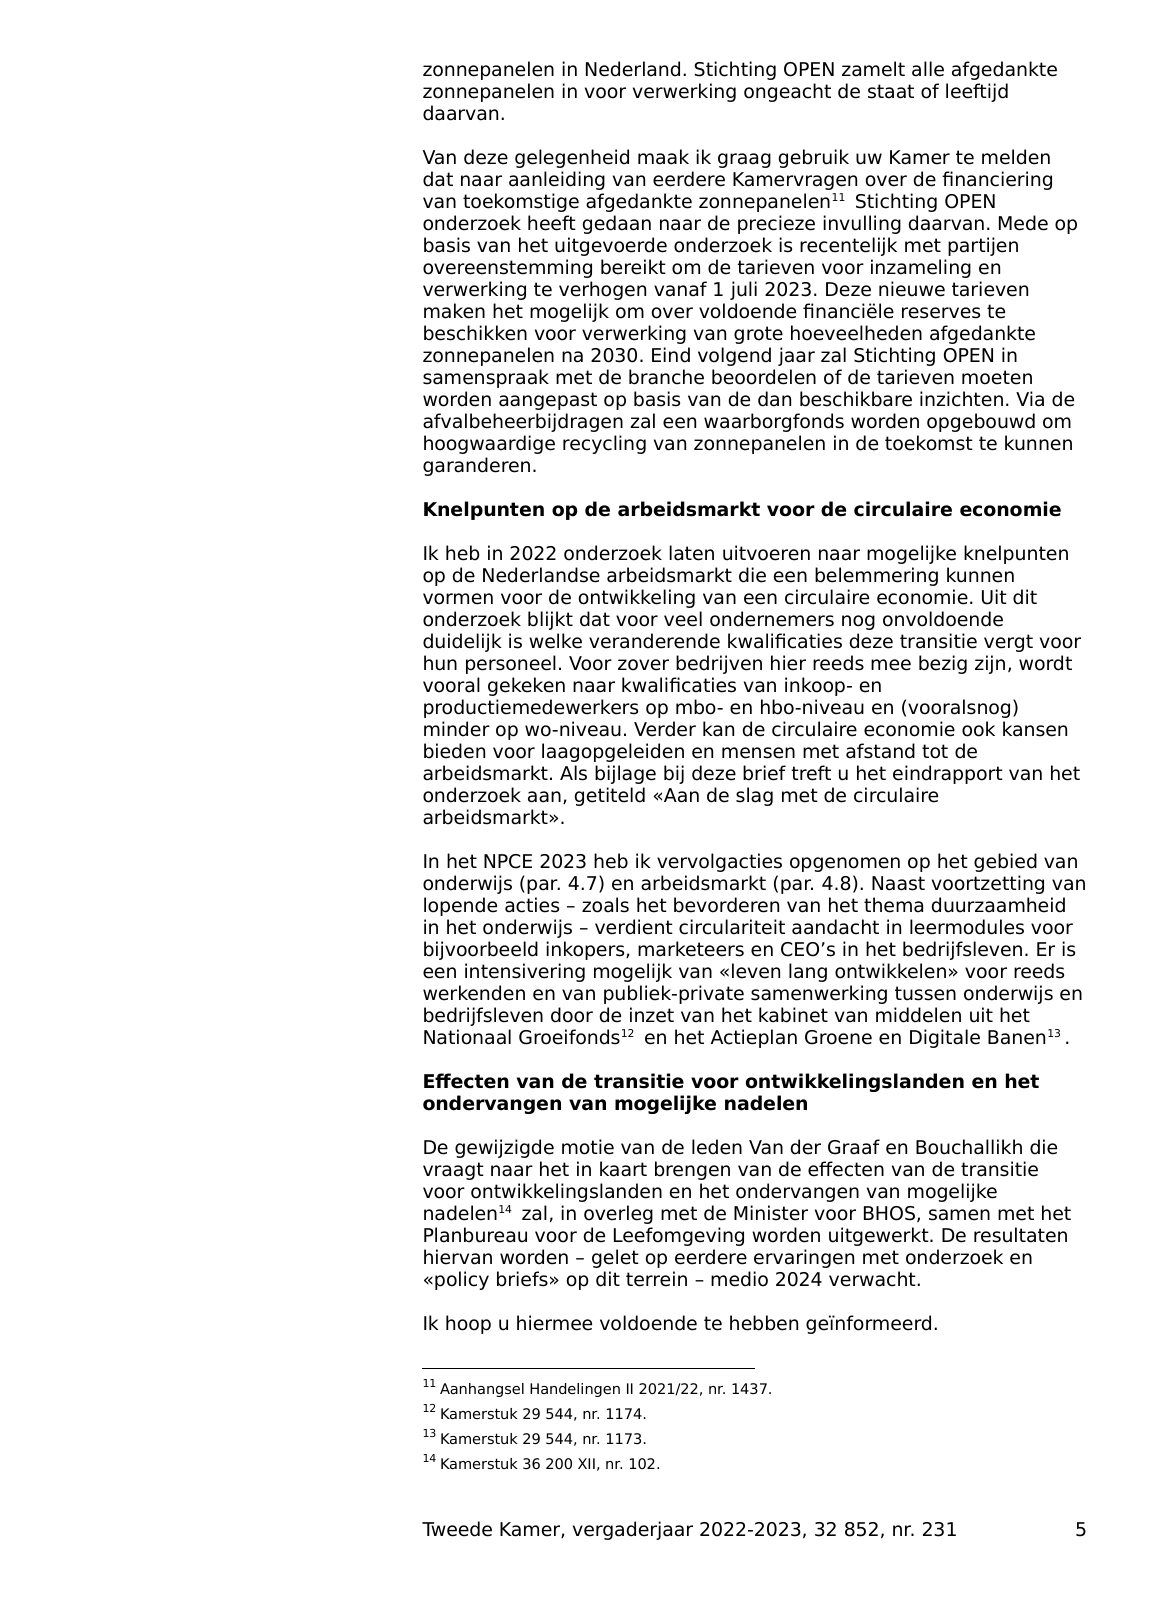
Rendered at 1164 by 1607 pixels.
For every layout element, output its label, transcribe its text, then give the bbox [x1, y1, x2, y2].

text Ik heb in 2022 onderzoek laten uitvoeren naar mogelijke knelpunten op de Nederlandse arbeidsmarkt die een belemmering kunnen vormen voor de ontwikkeling van een circulaire economie. Uit dit onderzoek blijkt dat voor veel ondernemers nog onvoldoende duidelijk is welke veranderende kwalificaties deze transitie vergt voor hun personeel. Voor zover bedrijven hier reeds mee bezig zijn, wordt vooral gekeken naar kwalificaties van inkoop- en productiemedewerkers op mbo- en hbo-niveau en (vooralsnog) minder op wo-niveau. Verder kan de circulaire economie ook kansen bieden voor laagopgeleiden en mensen met afstand tot de arbeidsmarkt. Als bijlage bij deze brief treft u het eindrapport van het onderzoek aan, getiteld «Aan de slag met de circulaire arbeidsmarkt». [422, 543, 1087, 829]
text Van deze gelegenheid maak ik graag gebruik uw Kamer te melden dat naar aanleiding van eerdere Kamervragen over de financiering van toekomstige afgedankte zonnepanelen Stichting OPEN onderzoek heeft gedaan naar de precieze invulling daarvan. Mede op basis van het uitgevoerde onderzoek is recentelijk met partijen overeenstemming bereikt om de tarieven voor inzameling en verwerking te verhogen vanaf 1 juli 2023. Deze nieuwe tarieven maken het mogelijk om over voldoende financiële reserves te beschikken voor verwerking van grote hoeveelheden afgedankte zonnepanelen na 2030. Eind volgend jaar zal Stichting OPEN in samenspraak met de branche beoordelen of de tarieven moeten worden aangepast op basis van de dan beschikbare inzichten. Via de afvalbeheerbijdragen zal een waarborgfonds worden opgebouwd om hoogwaardige recycling van zonnepanelen in de toekomst te kunnen garanderen. [422, 147, 1087, 477]
subtitle Effecten van de transitie voor ontwikkelingslanden en het ondervangen van mogelijke nadelen [422, 1071, 1087, 1115]
text De gewijzigde motie van de leden Van der Graaf en Bouchallikh die vraagt naar het in kaart brengen van de effecten van de transitie voor ontwikkelingslanden en het ondervangen van mogelijke nadelen zal, in overleg met de Minister voor BHOS, samen met het Planbureau voor de Leefomgeving worden uitgewerkt. De resultaten hiervan worden – gelet op eerdere ervaringen met onderzoek en «policy briefs» op dit terrein – medio 2024 verwacht. [422, 1137, 1087, 1291]
text In het NPCE 2023 heb ik vervolgacties opgenomen op het gebied van onderwijs (par. 4.7) en arbeidsmarkt (par. 4.8). Naast voortzetting van lopende acties – zoals het bevorderen van het thema duurzaamheid in het onderwijs – verdient circulariteit aandacht in leermodules voor bijvoorbeeld inkopers, marketeers en CEO’s in het bedrijfsleven. Er is een intensivering mogelijk van «leven lang ontwikkelen» voor reeds werkenden en van publiek-private samenwerking tussen onderwijs en bedrijfsleven door de inzet van het kabinet van middelen uit het Nationaal Groeifonds en het Actieplan Groene en Digitale Banen. [422, 851, 1087, 1049]
text Kamerstuk 29 544, nr. 1173. [422, 1427, 1087, 1449]
text zonnepanelen in Nederland. Stichting OPEN zamelt alle afgedankte zonnepanelen in voor verwerking ongeacht de staat of leeftijd daarvan. [422, 59, 1087, 125]
subtitle Knelpunten op de arbeidsmarkt voor de circulaire economie [422, 499, 1087, 521]
text Kamerstuk 36 200 XII, nr. 102. [422, 1452, 1087, 1474]
text Aanhangsel Handelingen II 2021/22, nr. 1437. [422, 1377, 1087, 1399]
text Kamerstuk 29 544, nr. 1174. [422, 1402, 1087, 1424]
text Ik hoop u hiermee voldoende te hebben geïnformeerd. [422, 1313, 1087, 1335]
